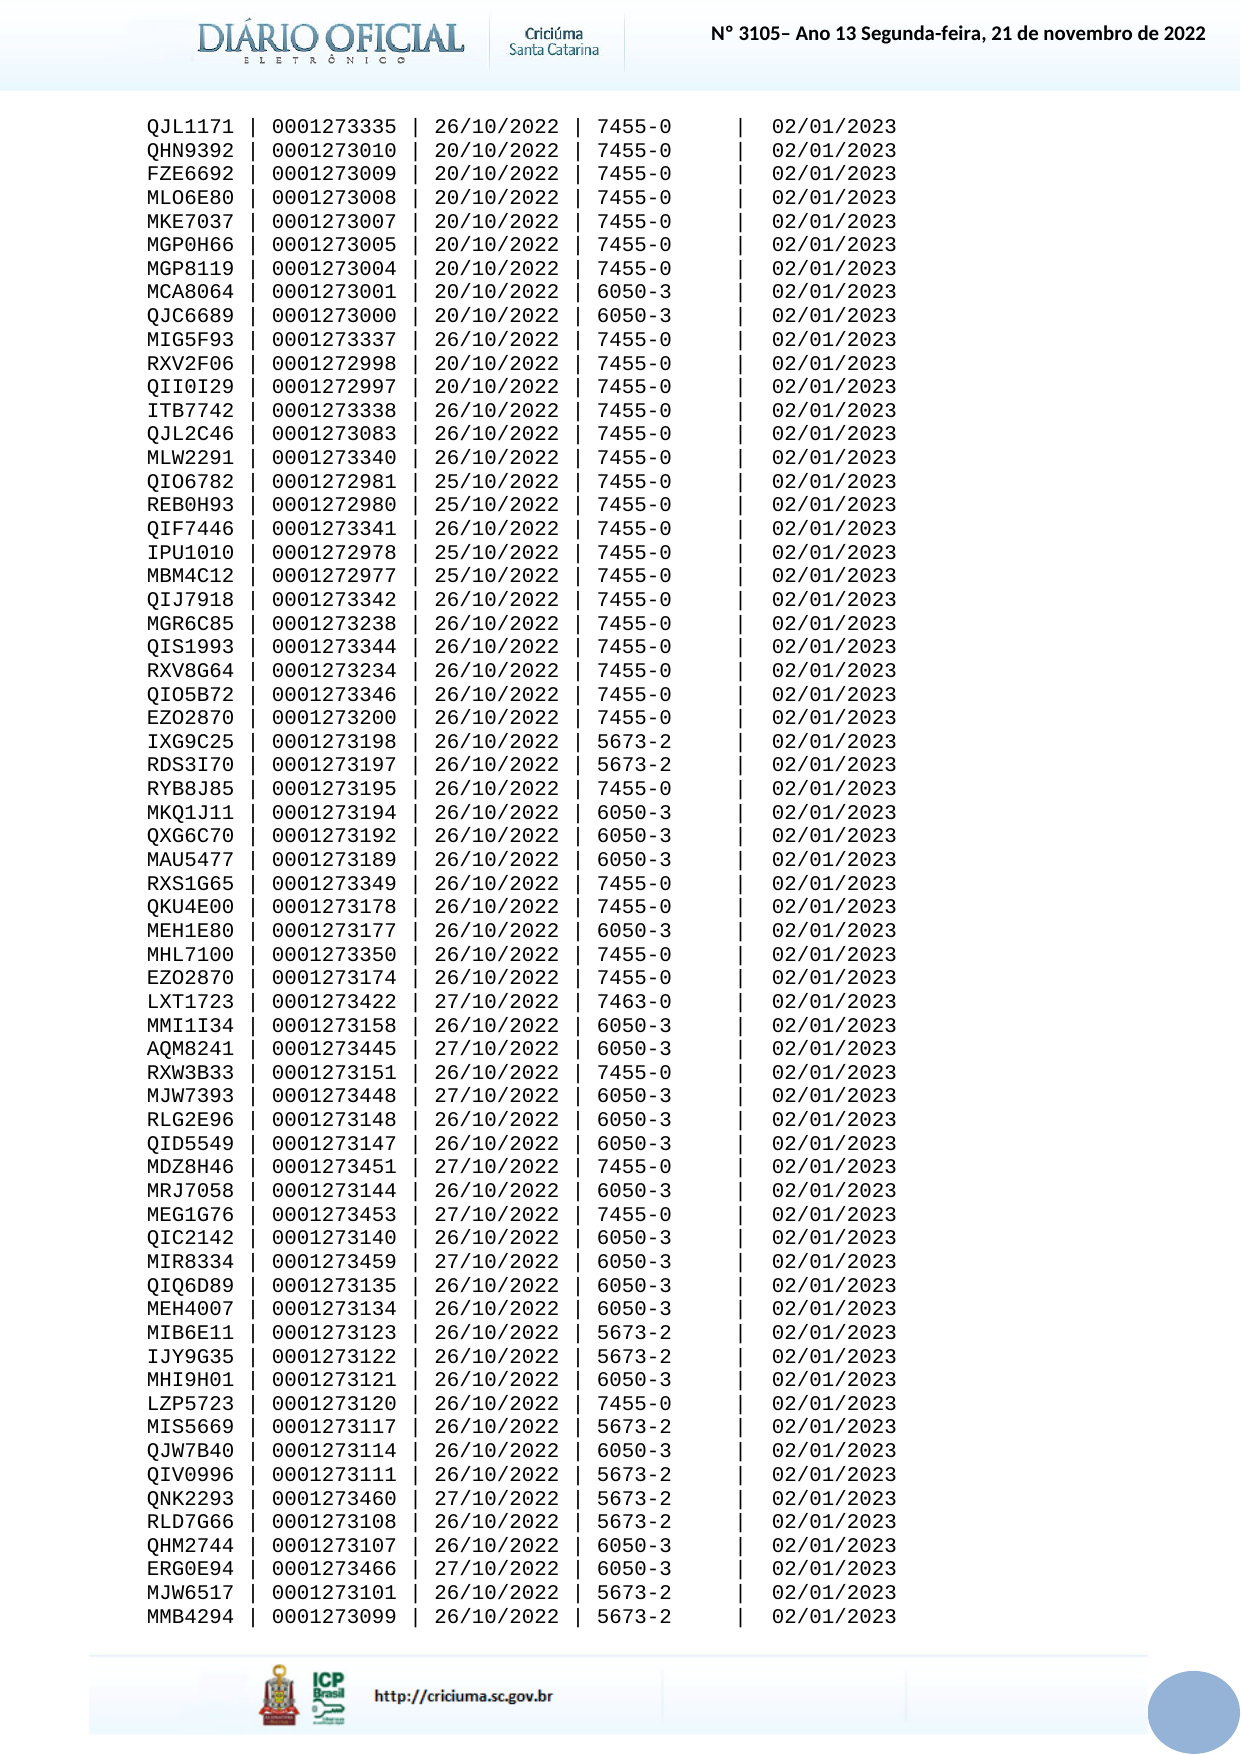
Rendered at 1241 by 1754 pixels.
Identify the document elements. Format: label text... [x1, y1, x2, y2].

text LXT1723 | 0001273422 | 27/10/2022 | 7463-0 | 02/01/2023 [59, 991, 1167, 1014]
text ITB7742 | 0001273338 | 26/10/2022 | 7455-0 | 02/01/2023 [59, 400, 1167, 423]
text MLW2291 | 0001273340 | 26/10/2022 | 7455-0 | 02/01/2023 [59, 447, 1167, 471]
text QHM2744 | 0001273107 | 26/10/2022 | 6050-3 | 02/01/2023 [59, 1535, 1167, 1558]
text MCA8064 | 0001273001 | 20/10/2022 | 6050-3 | 02/01/2023 [59, 282, 1167, 305]
text QIS1993 | 0001273344 | 26/10/2022 | 7455-0 | 02/01/2023 [59, 636, 1167, 660]
text MRJ7058 | 0001273144 | 26/10/2022 | 6050-3 | 02/01/2023 [59, 1180, 1167, 1204]
text RXV8G64 | 0001273234 | 26/10/2022 | 7455-0 | 02/01/2023 [59, 660, 1167, 683]
text QKU4E00 | 0001273178 | 26/10/2022 | 7455-0 | 02/01/2023 [59, 896, 1167, 920]
text MLO6E80 | 0001273008 | 20/10/2022 | 7455-0 | 02/01/2023 [59, 187, 1167, 211]
text MKE7037 | 0001273007 | 20/10/2022 | 7455-0 | 02/01/2023 [59, 211, 1167, 234]
text REB0H93 | 0001272980 | 25/10/2022 | 7455-0 | 02/01/2023 [59, 494, 1167, 518]
text QHN9392 | 0001273010 | 20/10/2022 | 7455-0 | 02/01/2023 [59, 140, 1167, 163]
text MBM4C12 | 0001272977 | 25/10/2022 | 7455-0 | 02/01/2023 [59, 565, 1167, 589]
text MKQ1J11 | 0001273194 | 26/10/2022 | 6050-3 | 02/01/2023 [59, 802, 1167, 825]
text IXG9C25 | 0001273198 | 26/10/2022 | 5673-2 | 02/01/2023 [59, 731, 1167, 754]
text RYB8J85 | 0001273195 | 26/10/2022 | 7455-0 | 02/01/2023 [59, 778, 1167, 802]
text MIG5F93 | 0001273337 | 26/10/2022 | 7455-0 | 02/01/2023 [59, 329, 1167, 352]
text EZO2870 | 0001273174 | 26/10/2022 | 7455-0 | 02/01/2023 [59, 967, 1167, 991]
text QIV0996 | 0001273111 | 26/10/2022 | 5673-2 | 02/01/2023 [59, 1464, 1167, 1487]
text IPU1010 | 0001272978 | 25/10/2022 | 7455-0 | 02/01/2023 [59, 542, 1167, 565]
text QJL2C46 | 0001273083 | 26/10/2022 | 7455-0 | 02/01/2023 [59, 423, 1167, 447]
text AQM8241 | 0001273445 | 27/10/2022 | 6050-3 | 02/01/2023 [59, 1038, 1167, 1062]
text MEH4007 | 0001273134 | 26/10/2022 | 6050-3 | 02/01/2023 [59, 1298, 1167, 1322]
text RXW3B33 | 0001273151 | 26/10/2022 | 7455-0 | 02/01/2023 [59, 1062, 1167, 1086]
text QID5549 | 0001273147 | 26/10/2022 | 6050-3 | 02/01/2023 [59, 1133, 1167, 1156]
text QII0I29 | 0001272997 | 20/10/2022 | 7455-0 | 02/01/2023 [59, 376, 1167, 400]
text QIJ7918 | 0001273342 | 26/10/2022 | 7455-0 | 02/01/2023 [59, 589, 1167, 613]
text MJW6517 | 0001273101 | 26/10/2022 | 5673-2 | 02/01/2023 [59, 1582, 1167, 1606]
text MJW7393 | 0001273448 | 27/10/2022 | 6050-3 | 02/01/2023 [59, 1086, 1167, 1109]
text RLD7G66 | 0001273108 | 26/10/2022 | 5673-2 | 02/01/2023 [59, 1511, 1167, 1535]
text QJL1171 | 0001273335 | 26/10/2022 | 7455-0 | 02/01/2023 [59, 116, 1167, 140]
text RLG2E96 | 0001273148 | 26/10/2022 | 6050-3 | 02/01/2023 [59, 1109, 1167, 1133]
text MGP8119 | 0001273004 | 20/10/2022 | 7455-0 | 02/01/2023 [59, 258, 1167, 282]
text QJC6689 | 0001273000 | 20/10/2022 | 6050-3 | 02/01/2023 [59, 305, 1167, 329]
text MDZ8H46 | 0001273451 | 27/10/2022 | 7455-0 | 02/01/2023 [59, 1156, 1167, 1180]
text RDS3I70 | 0001273197 | 26/10/2022 | 5673-2 | 02/01/2023 [59, 754, 1167, 778]
text FZE6692 | 0001273009 | 20/10/2022 | 7455-0 | 02/01/2023 [59, 163, 1167, 187]
text MMI1I34 | 0001273158 | 26/10/2022 | 6050-3 | 02/01/2023 [59, 1014, 1167, 1038]
text MMB4294 | 0001273099 | 26/10/2022 | 5673-2 | 02/01/2023 [59, 1606, 1167, 1629]
text MIR8334 | 0001273459 | 27/10/2022 | 6050-3 | 02/01/2023 [59, 1251, 1167, 1275]
text ERG0E94 | 0001273466 | 27/10/2022 | 6050-3 | 02/01/2023 [59, 1558, 1167, 1582]
text QIQ6D89 | 0001273135 | 26/10/2022 | 6050-3 | 02/01/2023 [59, 1275, 1167, 1298]
text RXS1G65 | 0001273349 | 26/10/2022 | 7455-0 | 02/01/2023 [59, 873, 1167, 896]
text MGP0H66 | 0001273005 | 20/10/2022 | 7455-0 | 02/01/2023 [59, 234, 1167, 258]
text QIC2142 | 0001273140 | 26/10/2022 | 6050-3 | 02/01/2023 [59, 1227, 1167, 1251]
text QIO5B72 | 0001273346 | 26/10/2022 | 7455-0 | 02/01/2023 [59, 683, 1167, 707]
text LZP5723 | 0001273120 | 26/10/2022 | 7455-0 | 02/01/2023 [59, 1393, 1167, 1417]
text EZO2870 | 0001273200 | 26/10/2022 | 7455-0 | 02/01/2023 [59, 707, 1167, 731]
text MAU5477 | 0001273189 | 26/10/2022 | 6050-3 | 02/01/2023 [59, 849, 1167, 873]
text QIO6782 | 0001272981 | 25/10/2022 | 7455-0 | 02/01/2023 [59, 471, 1167, 494]
text MHI9H01 | 0001273121 | 26/10/2022 | 6050-3 | 02/01/2023 [59, 1369, 1167, 1393]
text IJY9G35 | 0001273122 | 26/10/2022 | 5673-2 | 02/01/2023 [59, 1346, 1167, 1369]
text QJW7B40 | 0001273114 | 26/10/2022 | 6050-3 | 02/01/2023 [59, 1440, 1167, 1464]
text MEH1E80 | 0001273177 | 26/10/2022 | 6050-3 | 02/01/2023 [59, 920, 1167, 944]
text QNK2293 | 0001273460 | 27/10/2022 | 5673-2 | 02/01/2023 [59, 1487, 1167, 1511]
text MGR6C85 | 0001273238 | 26/10/2022 | 7455-0 | 02/01/2023 [59, 613, 1167, 636]
text MIB6E11 | 0001273123 | 26/10/2022 | 5673-2 | 02/01/2023 [59, 1322, 1167, 1346]
text RXV2F06 | 0001272998 | 20/10/2022 | 7455-0 | 02/01/2023 [59, 352, 1167, 376]
text MIS5669 | 0001273117 | 26/10/2022 | 5673-2 | 02/01/2023 [59, 1417, 1167, 1440]
text MHL7100 | 0001273350 | 26/10/2022 | 7455-0 | 02/01/2023 [59, 944, 1167, 967]
text QIF7446 | 0001273341 | 26/10/2022 | 7455-0 | 02/01/2023 [59, 518, 1167, 542]
text QXG6C70 | 0001273192 | 26/10/2022 | 6050-3 | 02/01/2023 [59, 825, 1167, 849]
text MEG1G76 | 0001273453 | 27/10/2022 | 7455-0 | 02/01/2023 [59, 1204, 1167, 1227]
